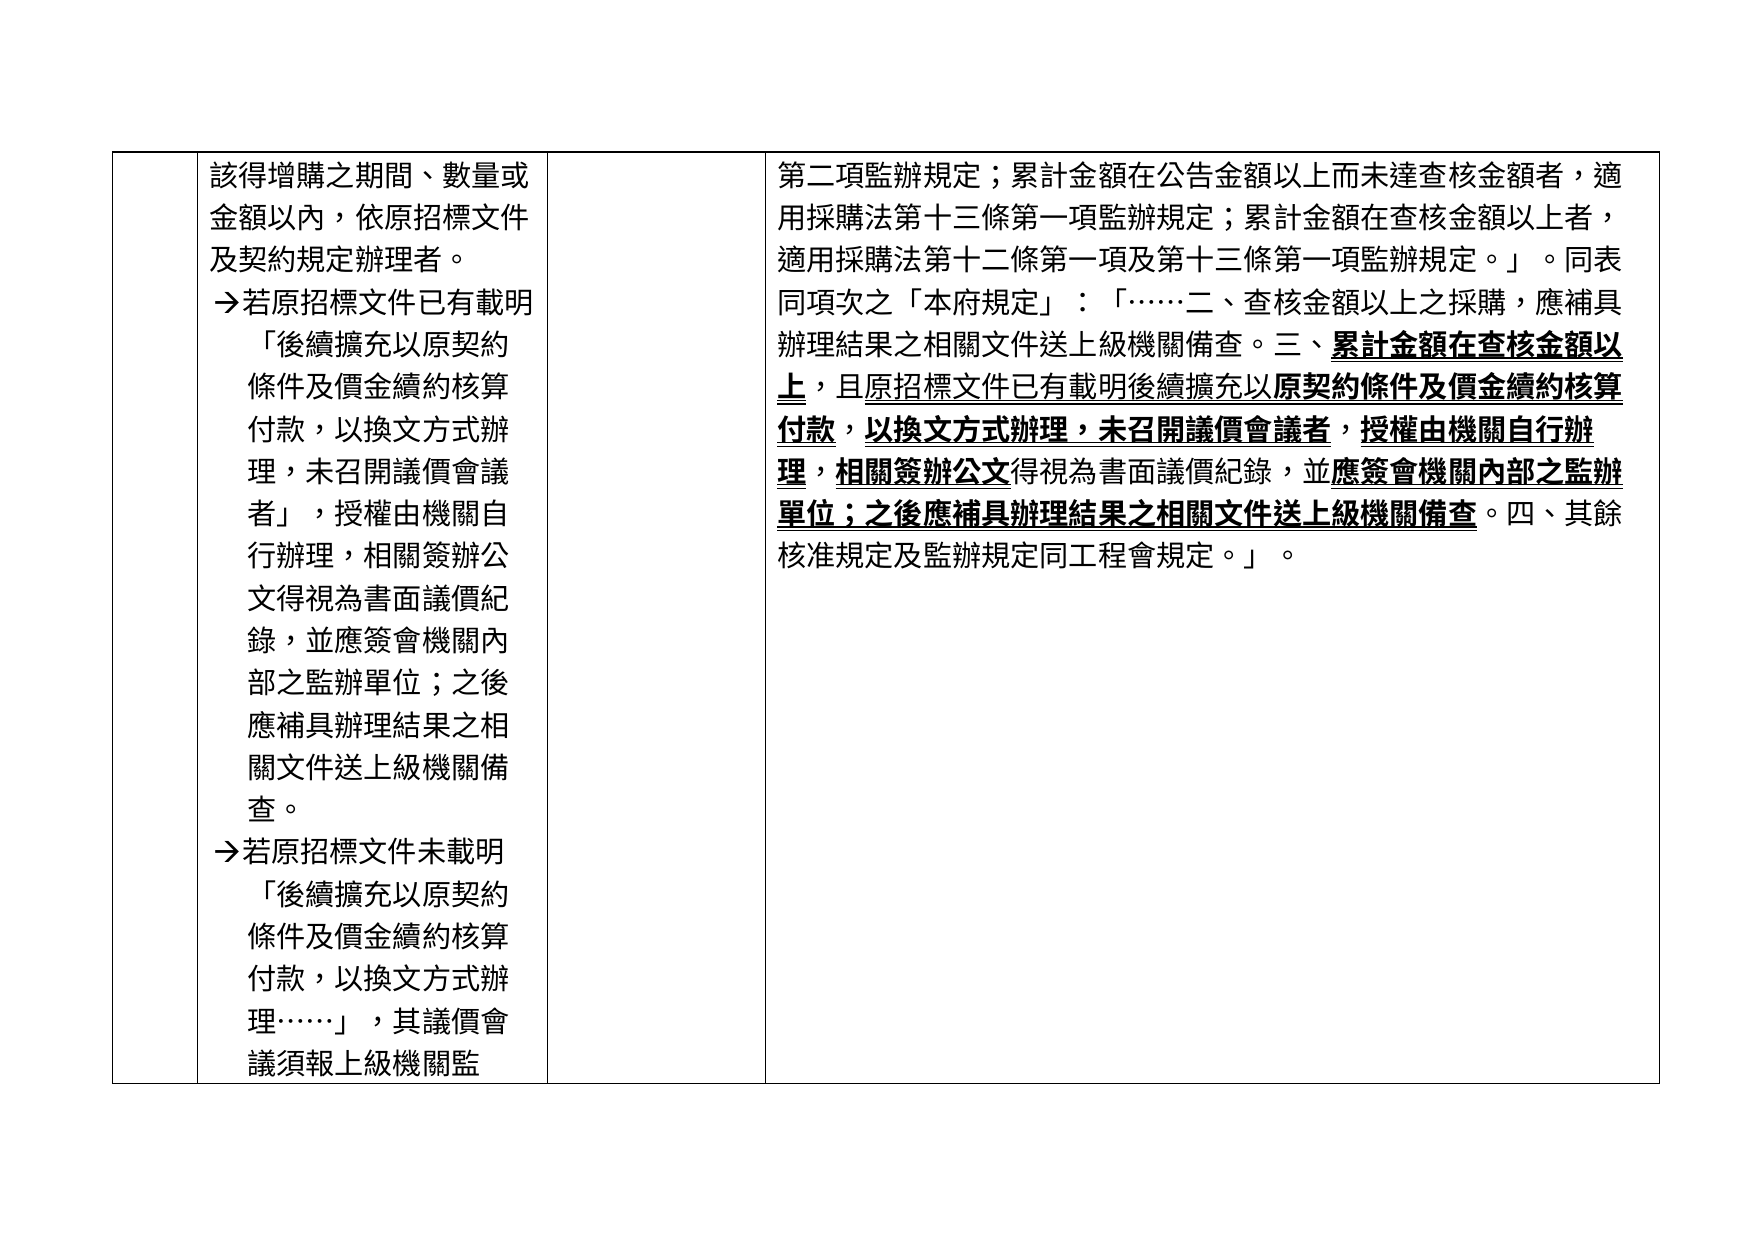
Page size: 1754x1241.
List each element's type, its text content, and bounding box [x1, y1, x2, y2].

table_cell 第二項監辦規定；累計金額在公告金額以上而未達查核金額者，適用採購法第十三條第一項監辦規定；累計金額在查核金額以上者，適用採購法第十二條第一項及第十三條第一項監辦規定。」。同表同項次之「本府規定」：「……二、查核金額以上之採購，應補具辦理結果之相關文件送上級機關備查。三、累計金額在查核金額以上，且原招標文件已有載明後續擴充以原契約條件及價金續約核算付款，以換文方式辦理，未召開議價會議者，授權由機關自行辦理，相關簽辦公文得視為書面議價紀錄，並應簽會機關內部之監辦單位；之後應補具辦理結果之相關文件送上級機關備查。四、其餘核准規定及監辦規定同工程會規定。」。 [766, 153, 1659, 1083]
table_cell 該得增購之期間、數量或金額以內，依原招標文件及契約規定辦理者。 若原招標文件已有載明「後續擴充以原契約條件及價金續約核算付款，以換文方式辦理，未召開議價會議者」，授權由機關自行辦理，相關簽辦公文得視為書面議價紀錄，並應簽會機關內部之監辦單位；之後應補具辦理結果之相關文件送上級機關備查。 若原招標文件未載明「後續擴充以原契約條件及價金續約核算付款，以換文方式辦理……」，其議價會議須報上級機關監 [198, 153, 547, 1083]
table_cell [548, 153, 765, 1083]
table_cell [113, 153, 197, 1083]
